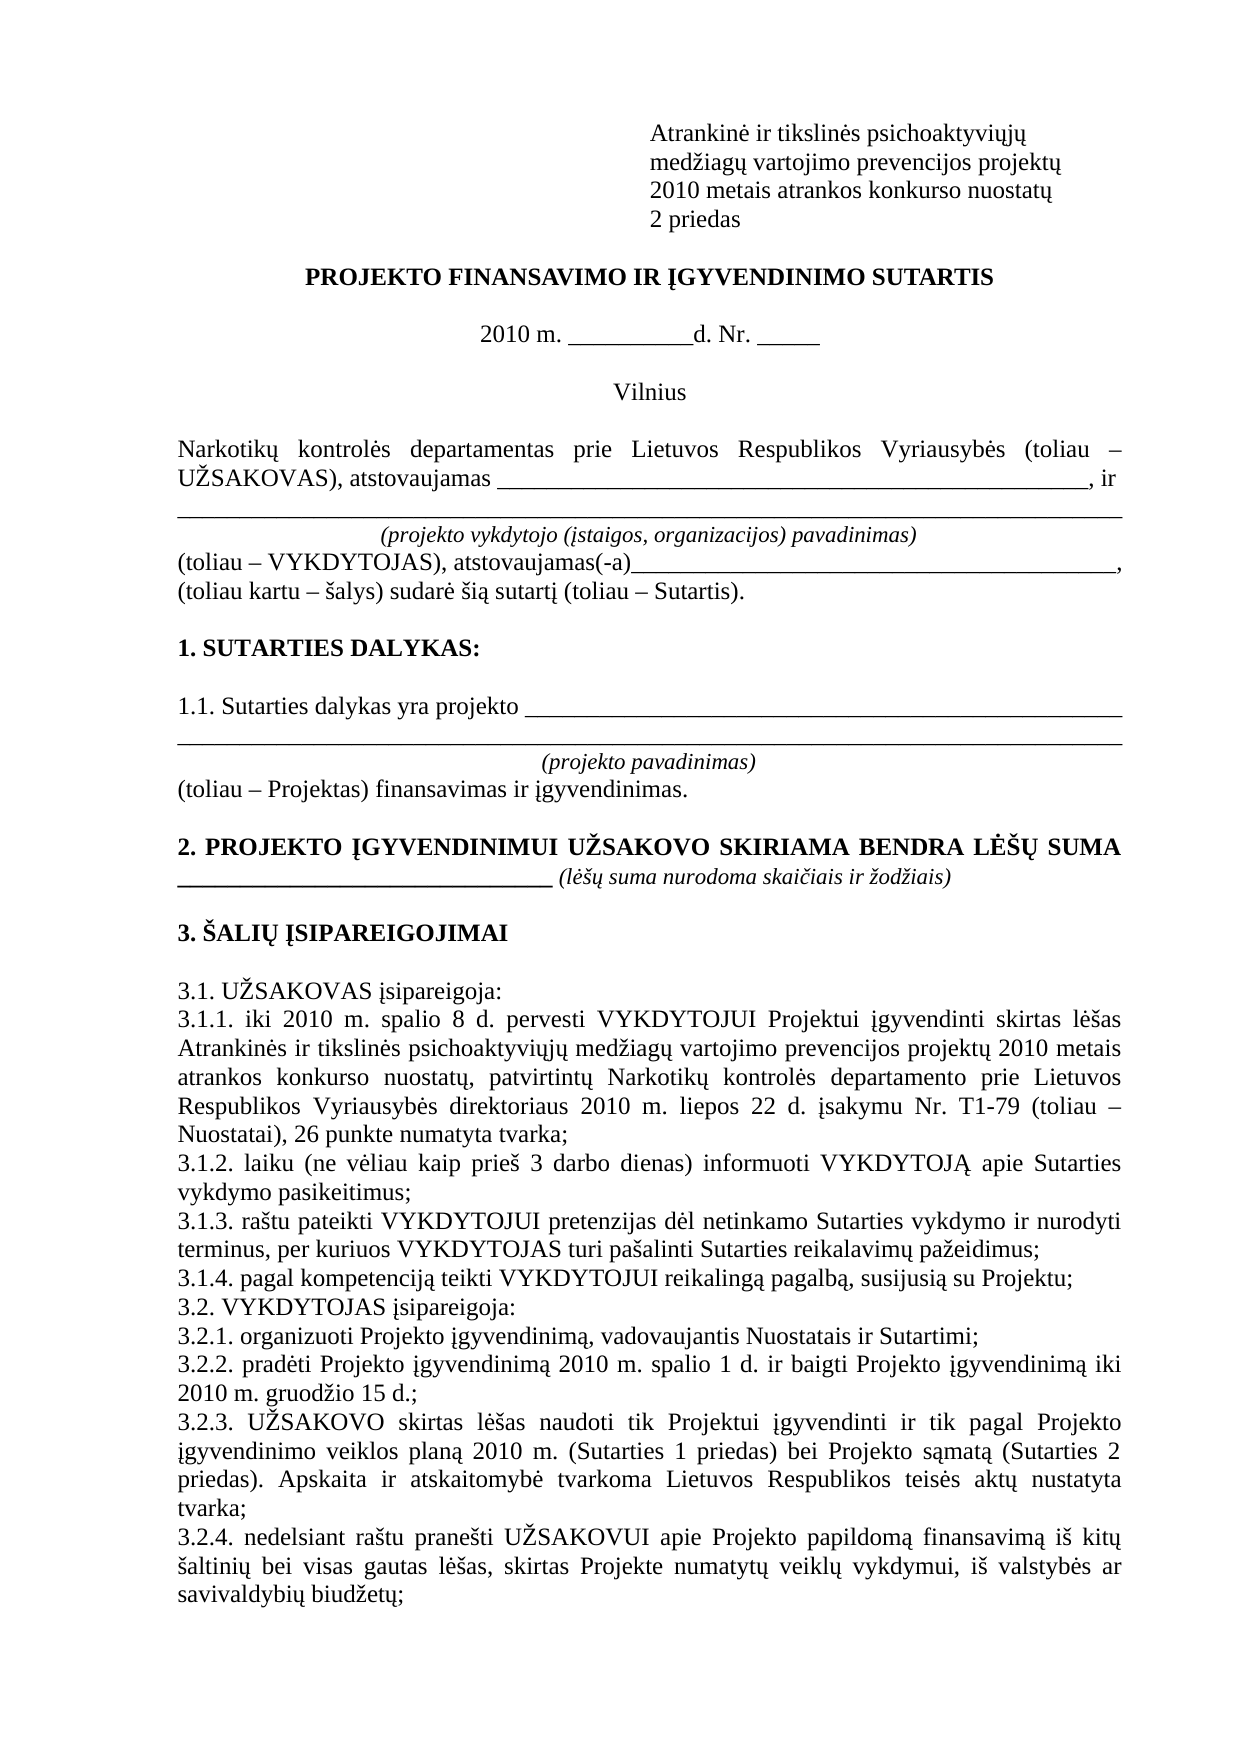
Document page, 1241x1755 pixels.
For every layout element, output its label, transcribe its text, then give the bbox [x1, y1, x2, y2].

text 2010 m. __________d. Nr. _____ [177, 319, 1122, 348]
text 3.1.4. pagal kompetenciją teikti VYKDYTOJUI reikalingą pagalbą, susijusią su Projektu; [177, 1263, 1122, 1292]
text 3.1.1. iki 2010 m. spalio 8 d. pervesti VYKDYTOJUI Projektui įgyvendinti skirtas lėšas Atrankinės ir tikslinės psichoaktyviųjų medžiagų vartojimo prevencijos projektų 2010 metais atrankos konkurso nuostatų, patvirtintų Narkotikų kontrolės departamento prie Lietuvos Respublikos Vyriausybės direktoriaus 2010 m. liepos 22 d. įsakymu Nr. T1-79 (toliau – Nuostatai), 26 punkte numatyta tvarka; [177, 1004, 1122, 1148]
text Atrankinė ir tikslinės psichoaktyviųjų [649, 118, 1122, 147]
text (projekto pavadinimas) [177, 748, 1122, 774]
text 3. ŠALIŲ ĮSIPAREIGOJIMAI [177, 918, 1122, 947]
text Vilnius [177, 377, 1122, 406]
text 3.1. UŽSAKOVAS įsipareigoja: [177, 976, 1122, 1004]
text 3.1.2. laiku (ne vėliau kaip prieš 3 darbo dienas) informuoti VYKDYTOJĄ apie Sutarties vykdymo pasikeitimus; [177, 1148, 1122, 1206]
text 3.2.2. pradėti Projekto įgyvendinimą 2010 m. spalio 1 d. ir baigti Projekto įgyvendinimą iki 2010 m. gruodžio 15 d.; [177, 1349, 1122, 1407]
text PROJEKTO FINANSAVIMO IR ĮGYVENDINIMO SUTARTIS [177, 262, 1122, 291]
text _ [177, 492, 1122, 517]
text 3.1.3. raštu pateikti VYKDYTOJUI pretenzijas dėl netinkamo Sutarties vykdymo ir nurodyti terminus, per kuriuos VYKDYTOJAS turi pašalinti Sutarties reikalavimų pažeidimus; [177, 1206, 1122, 1263]
text 1.1. Sutarties dalykas yra projekto [177, 691, 1122, 719]
text 2. PROJEKTO ĮGYVENDINIMUI UŽSAKOVO SKIRIAMA BENDRA LĖŠŲ SUMA ______________________________ (lėšų suma nurodoma skaičiais ir žodžiais) [177, 832, 1122, 889]
text 1. SUTARTIES DALYKAS: [177, 633, 1122, 662]
text 3.2.4. nedelsiant raštu pranešti UŽSAKOVUI apie Projekto papildomą finansavimą iš kitų šaltinių bei visas gautas lėšas, skirtas Projekte numatytų veiklų vykdymui, iš valstybės ar savivaldybių biudžetų; [177, 1522, 1122, 1608]
text 2 priedas [649, 204, 1122, 233]
text 3.2.3. UŽSAKOVO skirtas lėšas naudoti tik Projektui įgyvendinti ir tik pagal Projekto įgyvendinimo veiklos planą 2010 m. (Sutarties 1 priedas) bei Projekto sąmatą (Sutarties 2 priedas). Apskaita ir atskaitomybė tvarkoma Lietuvos Respublikos teisės aktų nustatyta tvarka; [177, 1407, 1122, 1522]
text _ [177, 719, 1122, 744]
text (toliau – VYKDYTOJAS), atstovaujamas(-a) , [177, 547, 1122, 576]
text (toliau kartu – šalys) sudarė šią sutartį (toliau – Sutartis). [177, 576, 1122, 604]
text (toliau – Projektas) finansavimas ir įgyvendinimas. [177, 774, 1122, 803]
text 3.2. VYKDYTOJAS įsipareigoja: [177, 1292, 1122, 1321]
text 3.2.1. organizuoti Projekto įgyvendinimą, vadovaujantis Nuostatais ir Sutartimi; [177, 1321, 1122, 1349]
text 2010 metais atrankos konkurso nuostatų [649, 176, 1122, 204]
text (projekto vykdytojo (įstaigos, organizacijos) pavadinimas) [177, 521, 1122, 547]
text Narkotikų kontrolės departamentas prie Lietuvos Respublikos Vyriausybės (toliau – UŽSAKOVAS), atstovaujamas , ir [177, 434, 1122, 492]
text medžiagų vartojimo prevencijos projektų [649, 147, 1122, 176]
